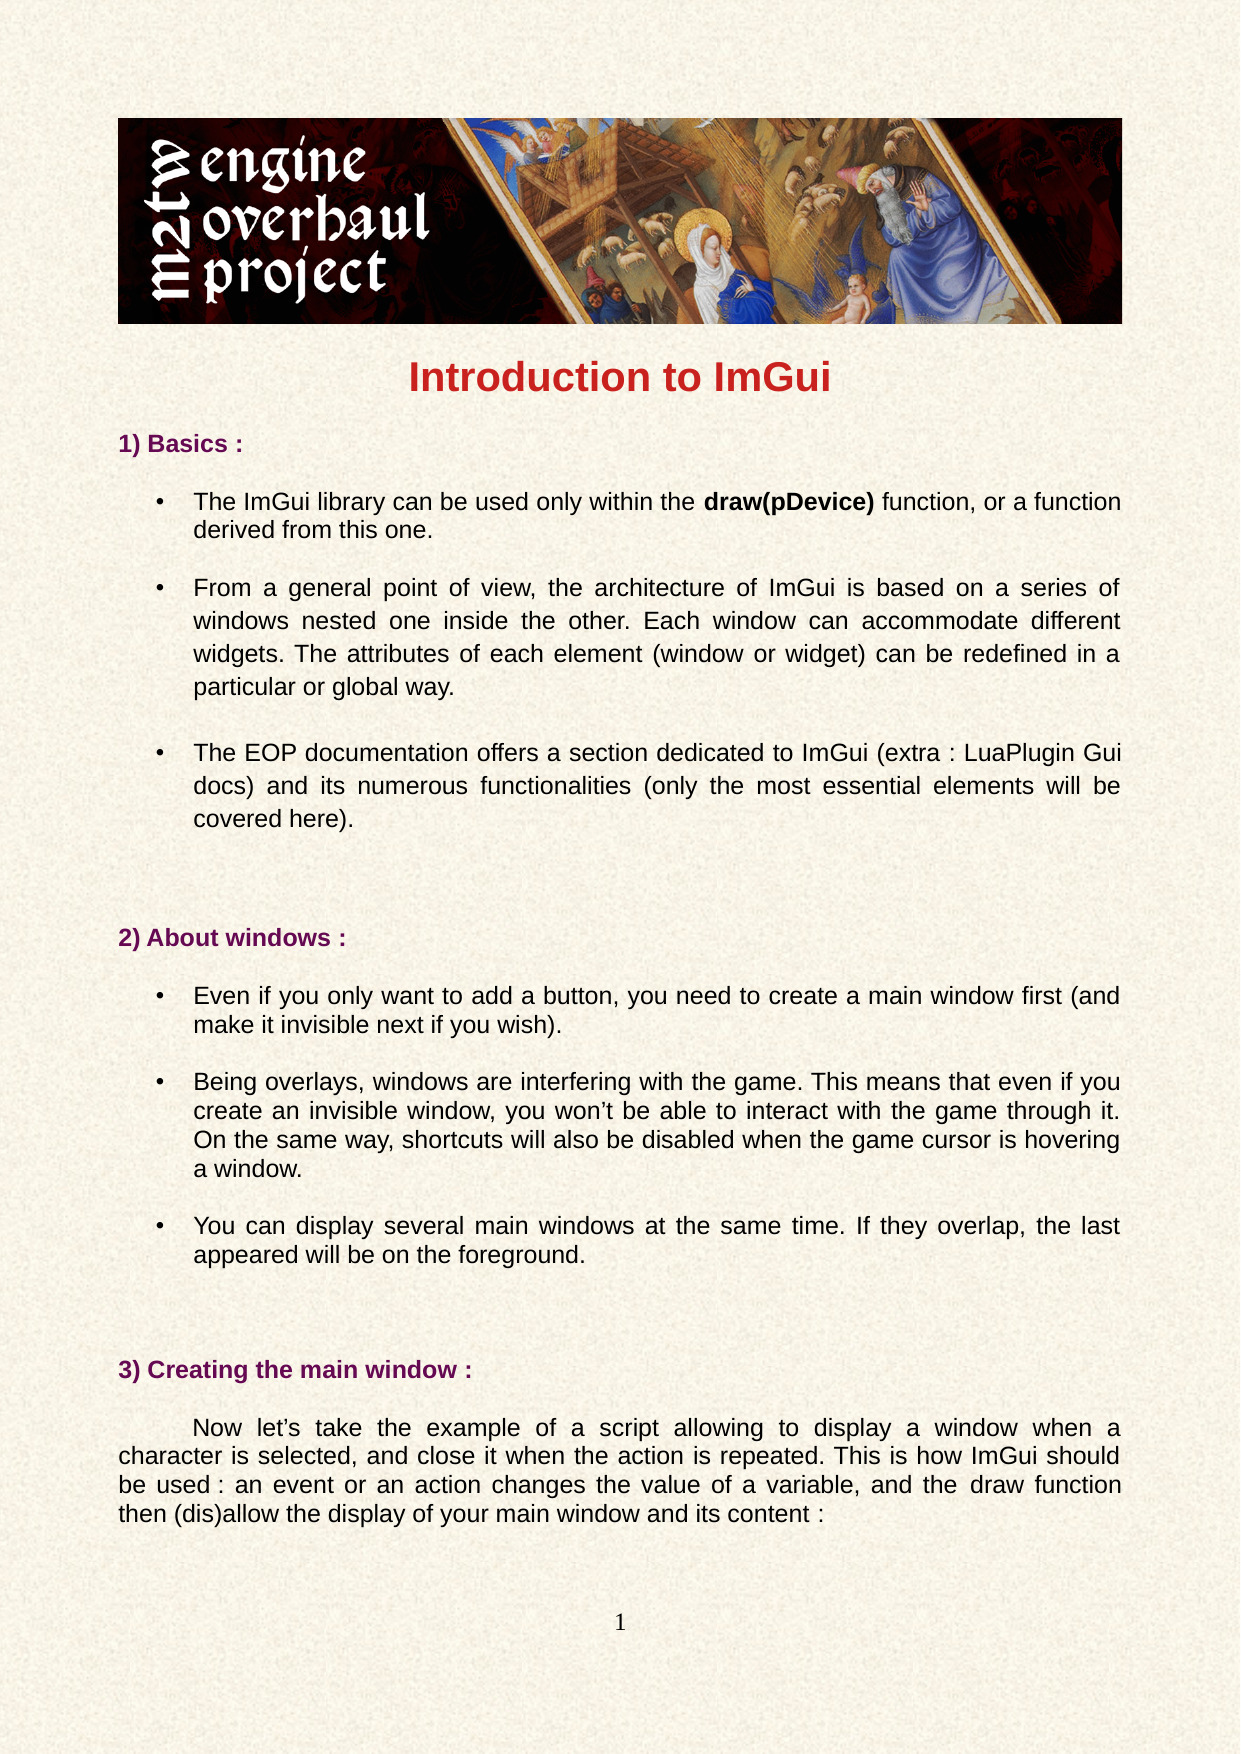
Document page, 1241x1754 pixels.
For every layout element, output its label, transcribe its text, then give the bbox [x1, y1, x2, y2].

text 3) Creating the main window : [118, 1355, 1122, 1384]
text Now let’s take the example of a script allowing to display a window when a character is selected, and close it when the action is repeated. This is how ImGui should be used : an event or an action changes the value of a variable, and the draw function then (dis)allow the display of your main window and its content : [118, 1412, 1122, 1527]
picture [0, 0, 1241, 1754]
list Even if you only want to add a button, you need to create a main window first (and make it invisible next if you wish). [156, 981, 1122, 1038]
list You can display several main windows at the same time. If they overlap, the last appeared will be on the foreground. [156, 1211, 1122, 1269]
list From a general point of view, the architecture of ImGui is based on a series of windows nested one inside the other. Each window can accommodate different widgets. The attributes of each element (window or widget) can be redefined in a particular or global way. [156, 573, 1122, 701]
text Introduction to ImGui [118, 352, 1122, 400]
text 1) Basics : [118, 429, 1122, 458]
list The ImGui library can be used only within the draw(pDevice) function, or a function derived from this one. [156, 486, 1122, 544]
list The EOP documentation offers a section dedicated to ImGui (extra : LuaPlugin Gui docs) and its numerous functionalities (only the most essential elements will be covered here). [156, 738, 1122, 833]
text 2) About windows : [118, 923, 1122, 952]
list Being overlays, windows are interfering with the game. This means that even if you create an invisible window, you won’t be able to interact with the game through it. On the same way, shortcuts will also be disabled when the game cursor is hovering a window. [156, 1067, 1122, 1182]
